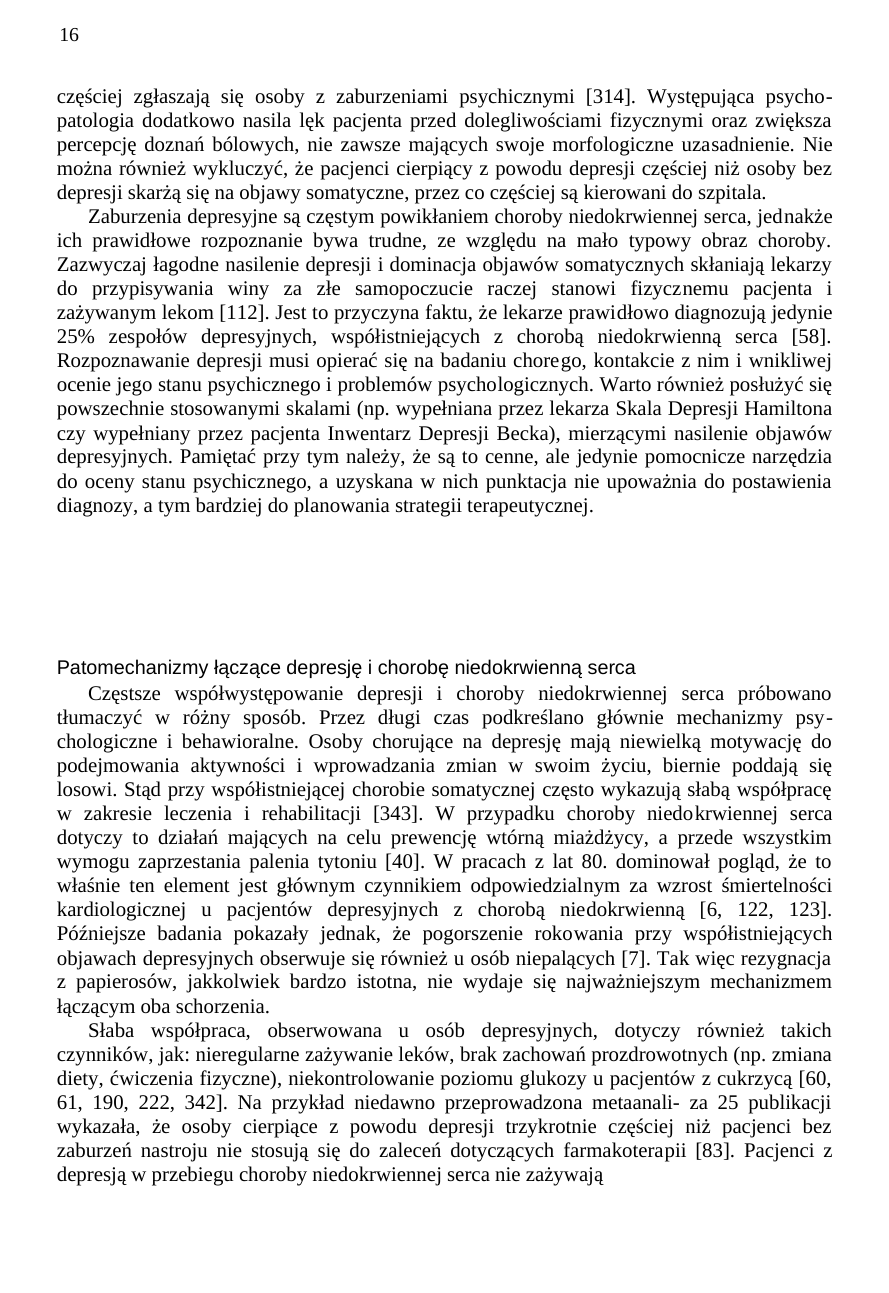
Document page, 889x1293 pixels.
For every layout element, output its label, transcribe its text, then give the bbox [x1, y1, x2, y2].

text Częstsze współwystępowanie depresji i choroby niedokrwiennej serca próbowano tłumaczyć w różny sposób. Przez długi czas podkreślano głównie mechanizmy psy­chologiczne i behawioralne. Osoby chorujące na depresję mają niewielką motywację do podejmowania aktywności i wprowadzania zmian w swoim życiu, biernie poddają się losowi. Stąd przy współistniejącej chorobie somatycznej często wykazują słabą współpracę w zakresie leczenia i rehabilitacji [343]. W przypadku choroby niedo­krwiennej serca dotyczy to działań mających na celu prewencję wtórną miażdżycy, a przede wszystkim wymogu zaprzestania palenia tytoniu [40]. W pracach z lat 80. dominował pogląd, że to właśnie ten element jest głównym czynnikiem odpowiedzial­nym za wzrost śmiertelności kardiologicznej u pacjentów depresyjnych z chorobą nie­dokrwienną [6, 122, 123]. Późniejsze badania pokazały jednak, że pogorszenie roko­wania przy współistniejących objawach depresyjnych obserwuje się również u osób niepalących [7]. Tak więc rezygnacja z papierosów, jakkolwiek bardzo istotna, nie wydaje się najważniejszym mechanizmem łączącym oba schorzenia. [57, 681, 833, 1018]
text Zaburzenia depresyjne są częstym powikłaniem choroby niedokrwiennej serca, jed­nakże ich prawidłowe rozpoznanie bywa trudne, ze względu na mało typowy obraz choroby. Zazwyczaj łagodne nasilenie depresji i dominacja objawów somatycznych skłaniają lekarzy do przypisywania winy za złe samopoczucie raczej stanowi fizycz­nemu pacjenta i zażywanym lekom [112]. Jest to przyczyna faktu, że lekarze prawi­dłowo diagnozują jedynie 25% zespołów depresyjnych, współistniejących z chorobą niedokrwienną serca [58]. Rozpoznawanie depresji musi opierać się na badaniu chore­go, kontakcie z nim i wnikliwej ocenie jego stanu psychicznego i problemów psycho­logicznych. Warto również posłużyć się powszechnie stosowanymi skalami (np. wy­pełniana przez lekarza Skala Depresji Hamiltona czy wypełniany przez pacjenta In­wentarz Depresji Becka), mierzącymi nasilenie objawów depresyjnych. Pamiętać przy tym należy, że są to cenne, ale jedynie pomocnicze narzędzia do oceny stanu psychicz­nego, a uzyskana w nich punktacja nie upoważnia do postawienia diagnozy, a tym bardziej do planowania strategii terapeutycznej. [57, 204, 833, 517]
text Słaba współpraca, obserwowana u osób depresyjnych, dotyczy również takich czynników, jak: nieregularne zażywanie leków, brak zachowań prozdrowotnych (np. zmiana diety, ćwiczenia fizyczne), niekontrolowanie poziomu glukozy u pacjentów z cukrzycą [60, 61, 190, 222, 342]. Na przykład niedawno przeprowadzona metaanali- za 25 publikacji wykazała, że osoby cierpiące z powodu depresji trzykrotnie częściej niż pacjenci bez zaburzeń nastroju nie stosują się do zaleceń dotyczących farmakotera­pii [83]. Pacjenci z depresją w przebiegu choroby niedokrwiennej serca nie zażywają [57, 1018, 833, 1186]
text 16 [59, 23, 83, 46]
text częściej zgłaszają się osoby z zaburzeniami psychicznymi [314]. Występująca psycho­patologia dodatkowo nasila lęk pacjenta przed dolegliwościami fizycznymi oraz zwiększa percepcję doznań bólowych, nie zawsze mających swoje morfologiczne uza­sadnienie. Nie można również wykluczyć, że pacjenci cierpiący z powodu depresji częściej niż osoby bez depresji skarżą się na objawy somatyczne, przez co częściej są kierowani do szpitala. [57, 83, 833, 204]
text Patomechanizmy łączące depresję i chorobę niedokrwienną serca [57, 656, 833, 679]
